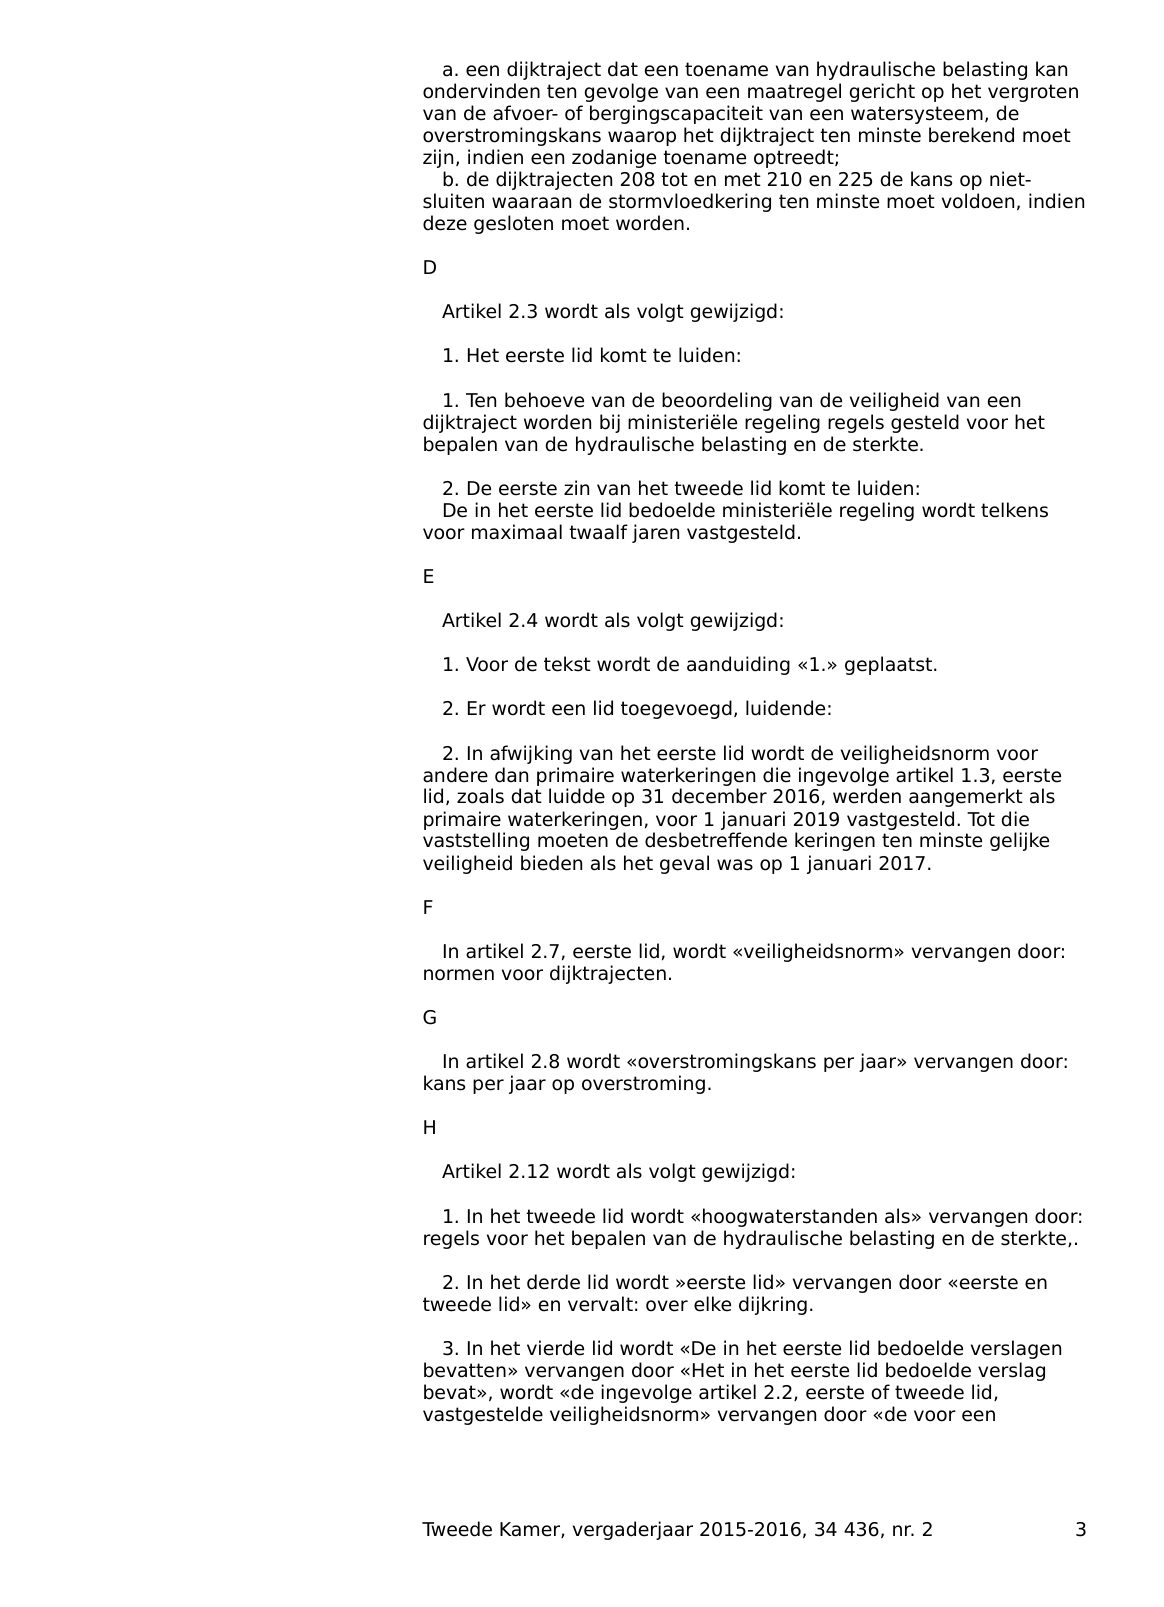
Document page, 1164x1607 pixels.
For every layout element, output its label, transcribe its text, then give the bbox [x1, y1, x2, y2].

text 2. Er wordt een lid toegevoegd, luidende: [422, 698, 1087, 720]
text E [422, 566, 1087, 588]
text b. de dijktrajecten 208 tot en met 210 en 225 de kans op niet-sluiten waaraan de stormvloedkering ten minste moet voldoen, indien deze gesloten moet worden. [422, 169, 1087, 235]
text 3. In het vierde lid wordt «De in het eerste lid bedoelde verslagen bevatten» vervangen door «Het in het eerste lid bedoelde verslag bevat», wordt «de ingevolge artikel 2.2, eerste of tweede lid, vastgestelde veiligheidsnorm» vervangen door «de voor een [422, 1338, 1087, 1426]
text In artikel 2.8 wordt «overstromingskans per jaar» vervangen door: kans per jaar op overstroming. [422, 1051, 1087, 1095]
text G [422, 1007, 1087, 1029]
text D [422, 257, 1087, 279]
text Artikel 2.4 wordt als volgt gewijzigd: [422, 610, 1087, 632]
text 2. In afwijking van het eerste lid wordt de veiligheidsnorm voor andere dan primaire waterkeringen die ingevolge artikel 1.3, eerste lid, zoals dat luidde op 31 december 2016, werden aangemerkt als primaire waterkeringen, voor 1 januari 2019 vastgesteld. Tot die vaststelling moeten de desbetreffende keringen ten minste gelijke veiligheid bieden als het geval was op 1 januari 2017. [422, 742, 1087, 874]
text Artikel 2.12 wordt als volgt gewijzigd: [422, 1161, 1087, 1183]
text 2. De eerste zin van het tweede lid komt te luiden: [422, 478, 1087, 500]
text 1. Ten behoeve van de beoordeling van de veiligheid van een dijktraject worden bij ministeriële regeling regels gesteld voor het bepalen van de hydraulische belasting en de sterkte. [422, 389, 1087, 456]
text F [422, 897, 1087, 918]
text De in het eerste lid bedoelde ministeriële regeling wordt telkens voor maximaal twaalf jaren vastgesteld. [422, 500, 1087, 544]
text a. een dijktraject dat een toename van hydraulische belasting kan ondervinden ten gevolge van een maatregel gericht op het vergroten van de afvoer- of bergingscapaciteit van een watersysteem, de overstromingskans waarop het dijktraject ten minste berekend moet zijn, indien een zodanige toename optreedt; [422, 59, 1087, 169]
text H [422, 1117, 1087, 1139]
text 1. Het eerste lid komt te luiden: [422, 345, 1087, 367]
text Artikel 2.3 wordt als volgt gewijzigd: [422, 301, 1087, 323]
text 2. In het derde lid wordt »eerste lid» vervangen door «eerste en tweede lid» en vervalt: over elke dijkring. [422, 1272, 1087, 1316]
text 1. Voor de tekst wordt de aanduiding «1.» geplaatst. [422, 654, 1087, 676]
text In artikel 2.7, eerste lid, wordt «veiligheidsnorm» vervangen door: normen voor dijktrajecten. [422, 941, 1087, 985]
text 1. In het tweede lid wordt «hoogwaterstanden als» vervangen door: regels voor het bepalen van de hydraulische belasting en de sterkte,. [422, 1206, 1087, 1249]
